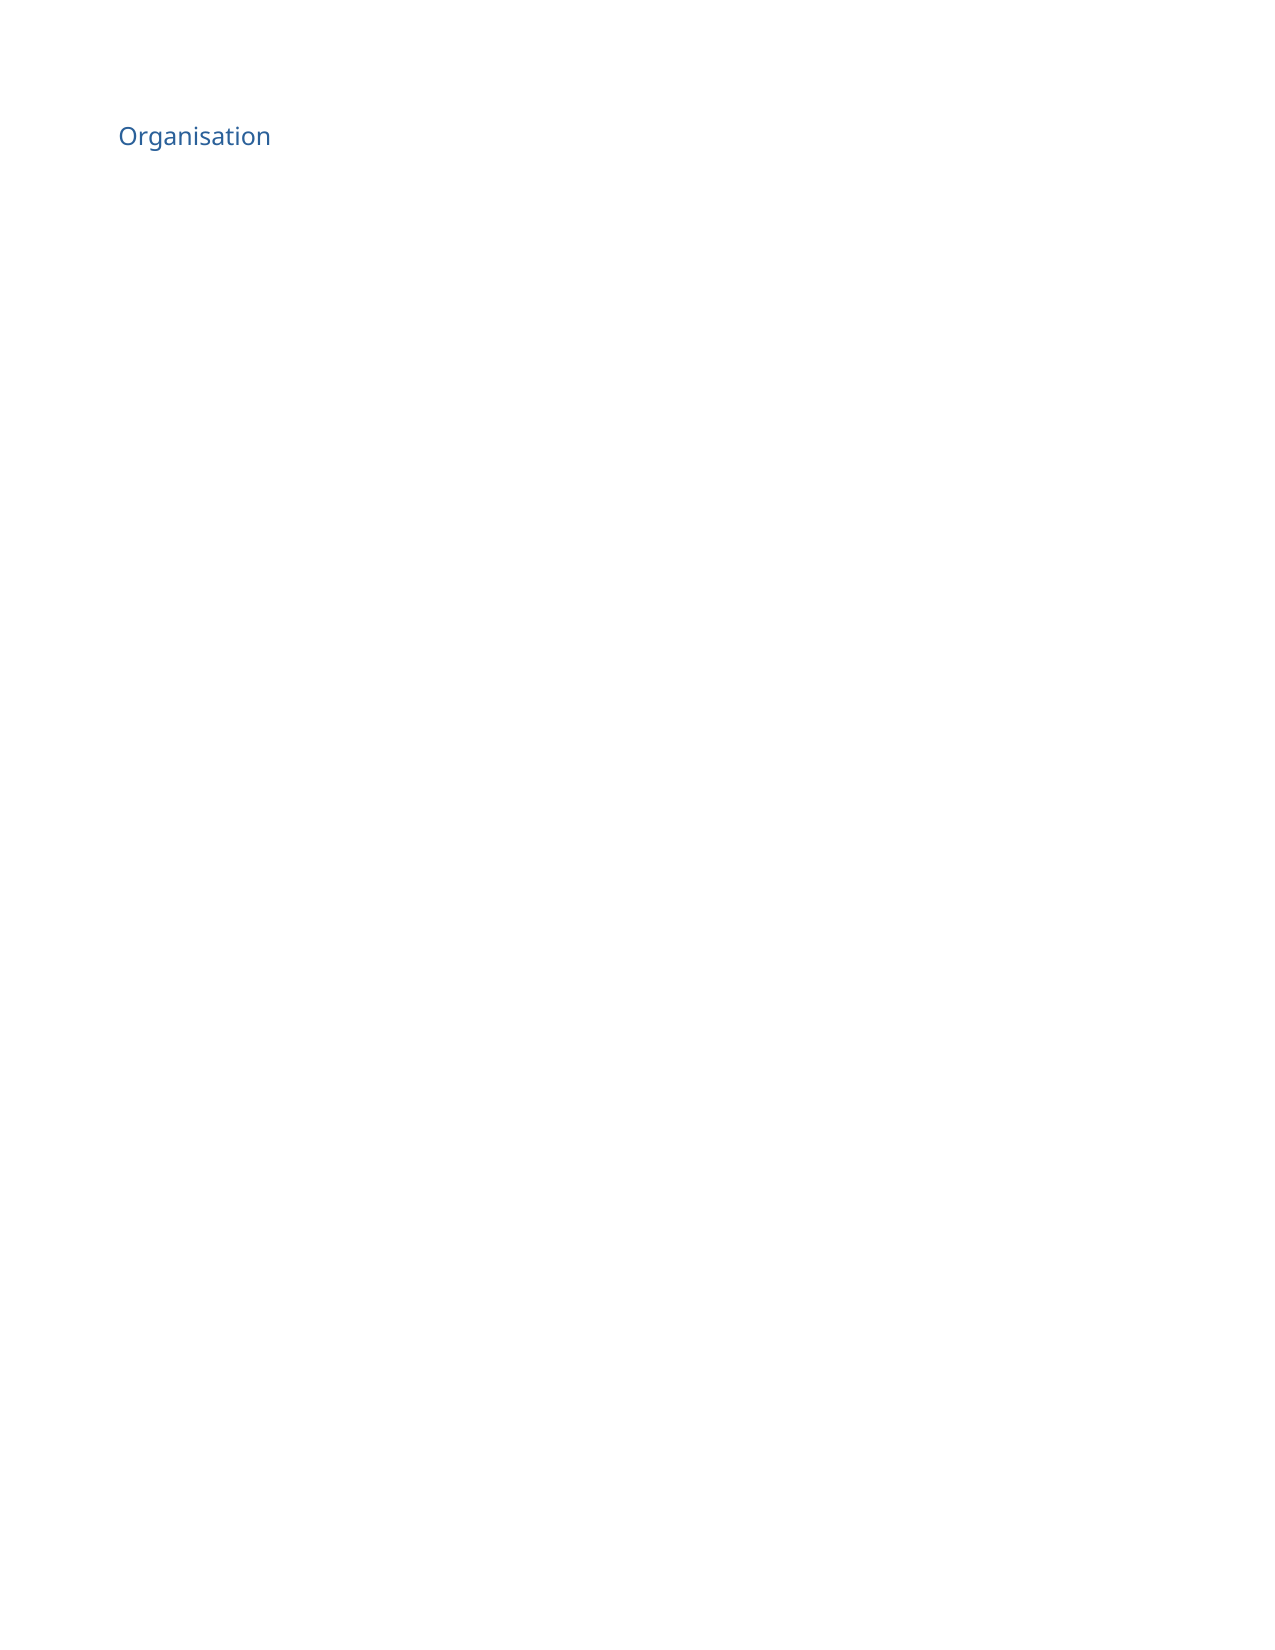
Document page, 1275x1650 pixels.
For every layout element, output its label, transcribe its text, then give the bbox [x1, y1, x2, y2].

text Organisation [118, 118, 1157, 152]
